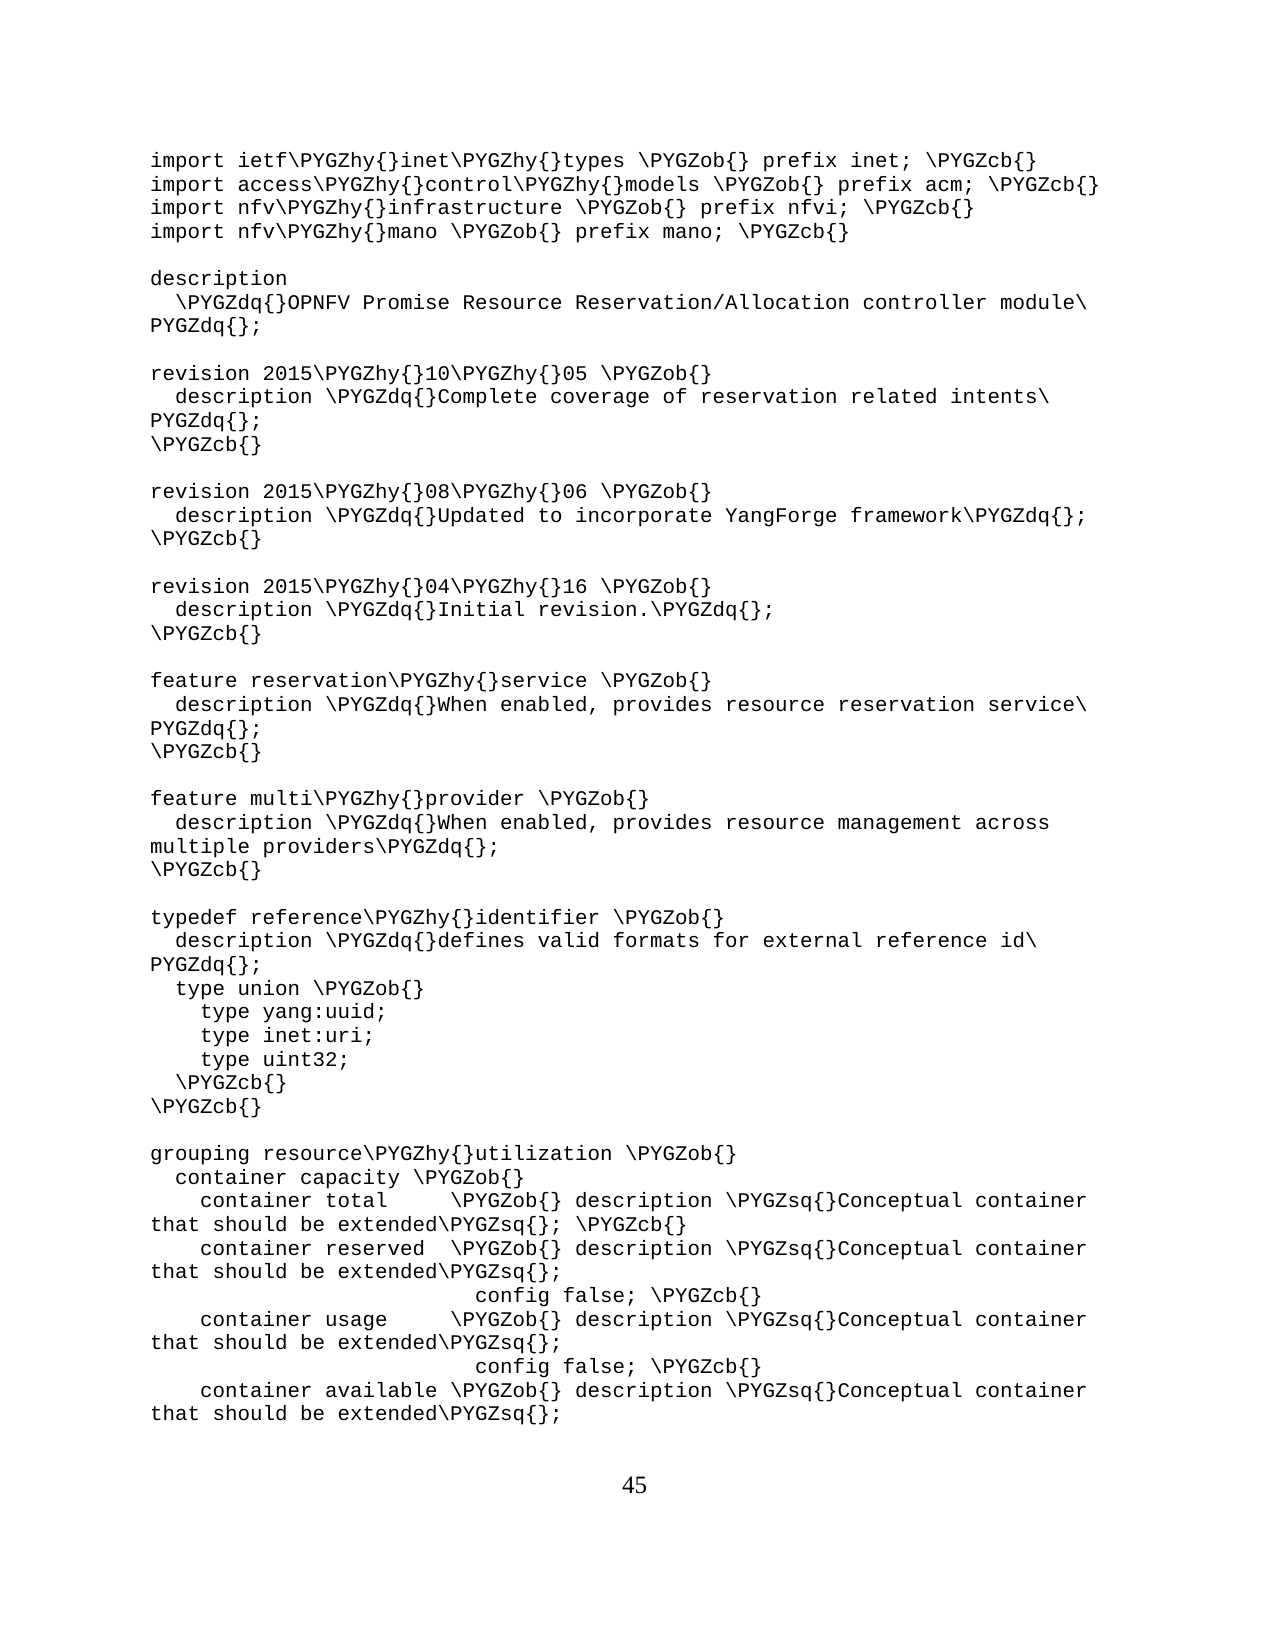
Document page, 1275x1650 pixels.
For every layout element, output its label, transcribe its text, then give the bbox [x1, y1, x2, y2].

text config false; \PYGZcb{} [150, 1285, 1125, 1309]
text revision 2015\PYGZhy{}04\PYGZhy{}16 \PYGZob{} [150, 576, 1125, 599]
text description \PYGZdq{}defines valid formats for external reference id\PYGZdq{}; [150, 930, 1125, 978]
text container capacity \PYGZob{} [150, 1167, 1125, 1190]
text description \PYGZdq{}Initial revision.\PYGZdq{}; [150, 599, 1125, 623]
text \PYGZdq{}OPNFV Promise Resource Reservation/Allocation controller module\PYGZdq{}; [150, 292, 1125, 339]
text grouping resource\PYGZhy{}utilization \PYGZob{} [150, 1143, 1125, 1167]
text description \PYGZdq{}Complete coverage of reservation related intents\PYGZdq{}; [150, 386, 1125, 434]
text container reserved \PYGZob{} description \PYGZsq{}Conceptual container that should be extended\PYGZsq{}; [150, 1238, 1125, 1285]
text typedef reference\PYGZhy{}identifier \PYGZob{} [150, 907, 1125, 930]
text description \PYGZdq{}Updated to incorporate YangForge framework\PYGZdq{}; [150, 505, 1125, 528]
text feature multi\PYGZhy{}provider \PYGZob{} [150, 788, 1125, 812]
text import nfv\PYGZhy{}infrastructure \PYGZob{} prefix nfvi; \PYGZcb{} [150, 197, 1125, 221]
text \PYGZcb{} [150, 623, 1125, 647]
text container available \PYGZob{} description \PYGZsq{}Conceptual container that should be extended\PYGZsq{}; [150, 1379, 1125, 1427]
text config false; \PYGZcb{} [150, 1356, 1125, 1379]
text \PYGZcb{} [150, 1072, 1125, 1096]
text import access\PYGZhy{}control\PYGZhy{}models \PYGZob{} prefix acm; \PYGZcb{} [150, 174, 1125, 197]
text \PYGZcb{} [150, 859, 1125, 883]
text container usage \PYGZob{} description \PYGZsq{}Conceptual container that should be extended\PYGZsq{}; [150, 1309, 1125, 1356]
text import ietf\PYGZhy{}inet\PYGZhy{}types \PYGZob{} prefix inet; \PYGZcb{} [150, 150, 1125, 174]
text \PYGZcb{} [150, 1096, 1125, 1119]
text feature reservation\PYGZhy{}service \PYGZob{} [150, 670, 1125, 694]
text \PYGZcb{} [150, 528, 1125, 552]
text container total \PYGZob{} description \PYGZsq{}Conceptual container that should be extended\PYGZsq{}; \PYGZcb{} [150, 1190, 1125, 1238]
text revision 2015\PYGZhy{}08\PYGZhy{}06 \PYGZob{} [150, 481, 1125, 505]
text type union \PYGZob{} [150, 978, 1125, 1001]
text type uint32; [150, 1048, 1125, 1072]
text import nfv\PYGZhy{}mano \PYGZob{} prefix mano; \PYGZcb{} [150, 221, 1125, 244]
text \PYGZcb{} [150, 741, 1125, 765]
text description [150, 268, 1125, 292]
text revision 2015\PYGZhy{}10\PYGZhy{}05 \PYGZob{} [150, 363, 1125, 386]
text type inet:uri; [150, 1025, 1125, 1048]
text type yang:uuid; [150, 1001, 1125, 1025]
text description \PYGZdq{}When enabled, provides resource reservation service\PYGZdq{}; [150, 694, 1125, 741]
text \PYGZcb{} [150, 434, 1125, 457]
text description \PYGZdq{}When enabled, provides resource management across multiple providers\PYGZdq{}; [150, 812, 1125, 859]
